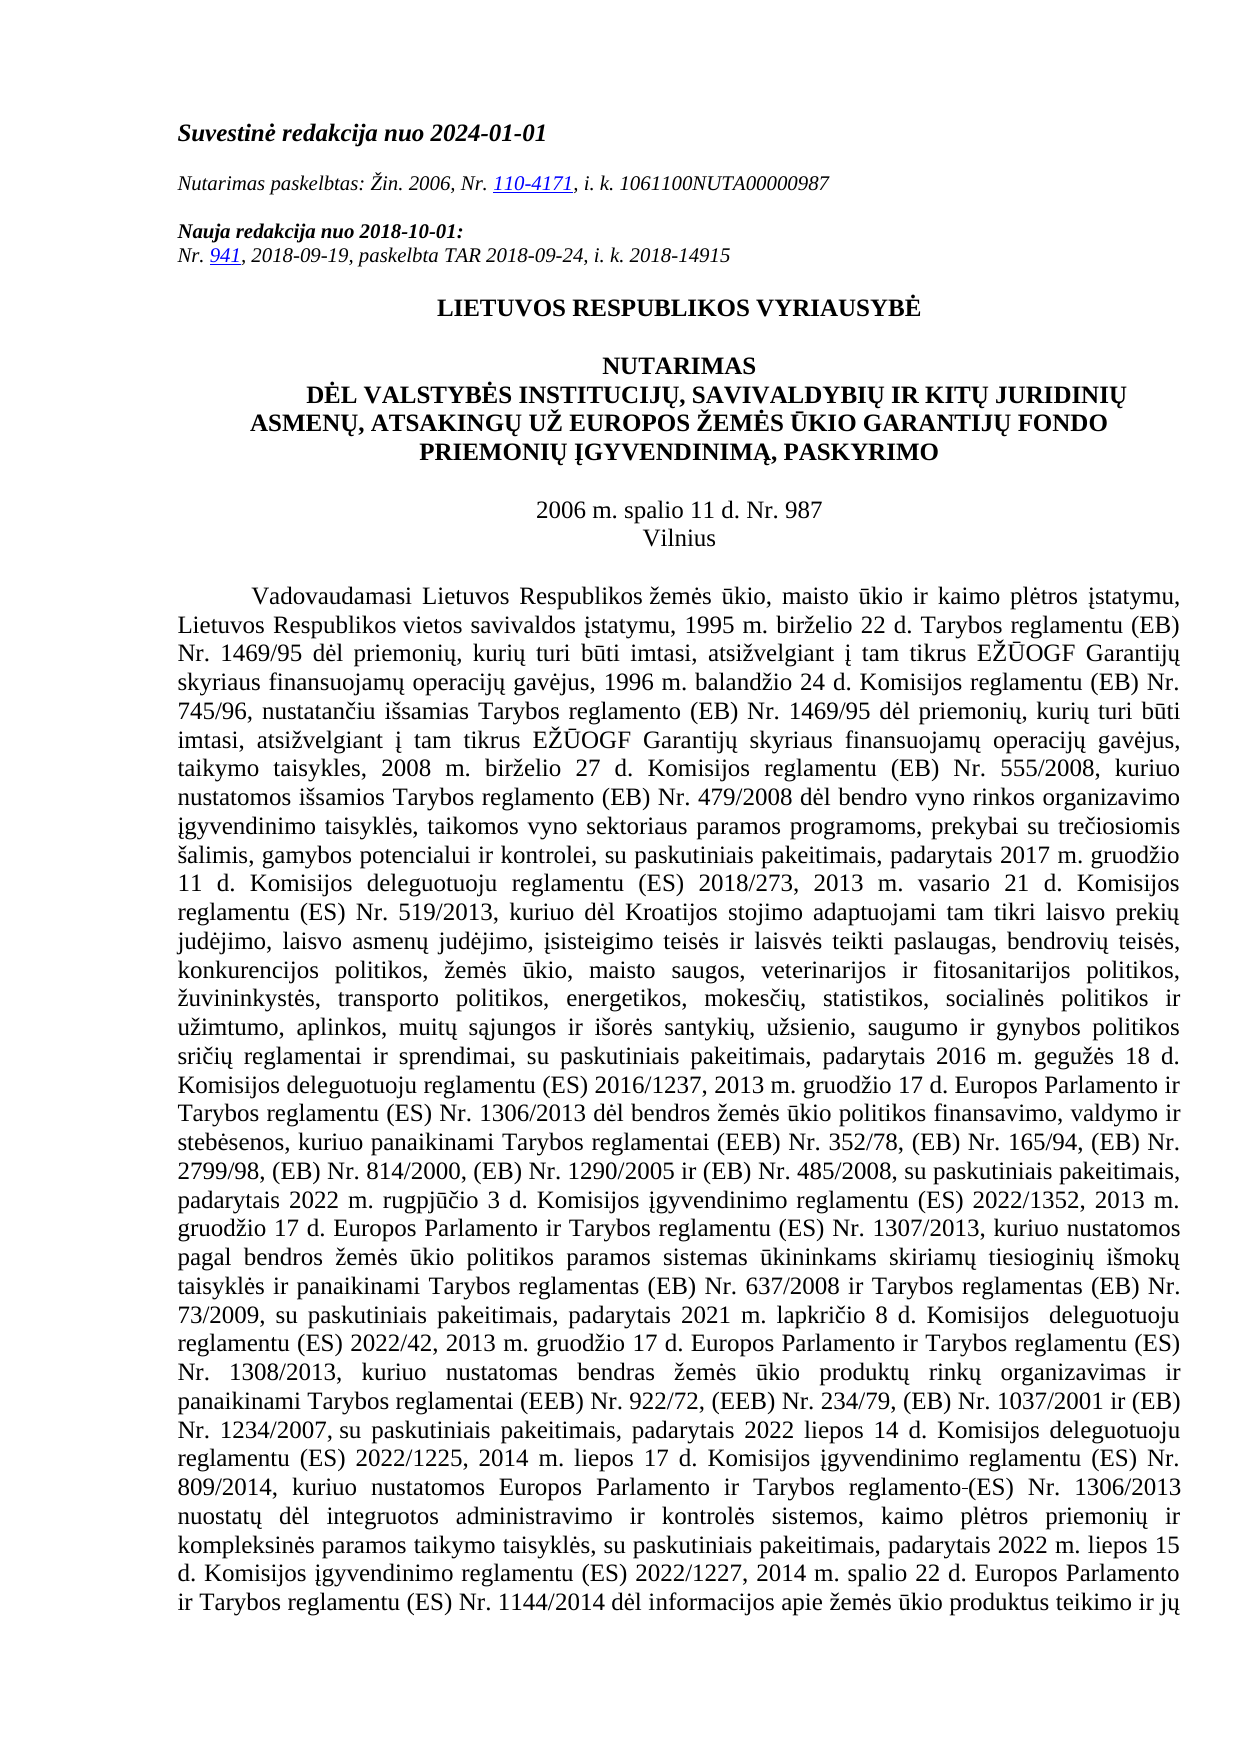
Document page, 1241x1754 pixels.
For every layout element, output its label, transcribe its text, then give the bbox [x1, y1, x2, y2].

text Nr. 941, 2018-09-19, paskelbta TAR 2018-09-24, i. k. 2018-14915 [177, 243, 1181, 267]
text DĖL VALSTYBĖS INSTITUCIJŲ, SAVIVALDYBIŲ IR KITŲ JURIDINIŲ ASMENŲ, ATSAKINGŲ UŽ EUROPOS ŽEMĖS ŪKIO GARANTIJŲ FONDO PRIEMONIŲ ĮGYVENDINIMĄ, PASKYRIMO [177, 380, 1181, 466]
text 2006 m. spalio 11 d. Nr. 987 [177, 495, 1181, 523]
text Vilnius [177, 523, 1181, 552]
text Vadovaudamasi Lietuvos Respublikos žemės ūkio, maisto ūkio ir kaimo plėtros įstatymu, Lietuvos Respublikos vietos savivaldos įstatymu, 1995 m. birželio 22 d. Tarybos reglamentu (EB) Nr. 1469/95 dėl priemonių, kurių turi būti imtasi, atsižvelgiant į tam tikrus EŽŪOGF Garantijų skyriaus finansuojamų operacijų gavėjus, 1996 m. balandžio 24 d. Komisijos reglamentu (EB) Nr. 745/96, nustatančiu išsamias Tarybos reglamento (EB) Nr. 1469/95 dėl priemonių, kurių turi būti imtasi, atsižvelgiant į tam tikrus EŽŪOGF Garantijų skyriaus finansuojamų operacijų gavėjus, taikymo taisykles, 2008 m. birželio 27 d. Komisijos reglamentu (EB) Nr. 555/2008, kuriuo nustatomos išsamios Tarybos reglamento (EB) Nr. 479/2008 dėl bendro vyno rinkos organizavimo įgyvendinimo taisyklės, taikomos vyno sektoriaus paramos programoms, prekybai su trečiosiomis šalimis, gamybos potencialui ir kontrolei, su paskutiniais pakeitimais, padarytais 2017 m. gruodžio 11 d. Komisijos deleguotuoju reglamentu (ES) 2018/273, 2013 m. vasario 21 d. Komisijos reglamentu (ES) Nr. 519/2013, kuriuo dėl Kroatijos stojimo adaptuojami tam tikri laisvo prekių judėjimo, laisvo asmenų judėjimo, įsisteigimo teisės ir laisvės teikti paslaugas, bendrovių teisės, konkurencijos politikos, žemės ūkio, maisto saugos, veterinarijos ir fitosanitarijos politikos, žuvininkystės, transporto politikos, energetikos, mokesčių, statistikos, socialinės politikos ir užimtumo, aplinkos, muitų sąjungos ir išorės santykių, užsienio, saugumo ir gynybos politikos sričių reglamentai ir sprendimai, su paskutiniais pakeitimais, padarytais 2016 m. gegužės 18 d. Komisijos deleguotuoju reglamentu (ES) 2016/1237, 2013 m. gruodžio 17 d. Europos Parlamento ir Tarybos reglamentu (ES) Nr. 1306/2013 dėl bendros žemės ūkio politikos finansavimo, valdymo ir stebėsenos, kuriuo panaikinami Tarybos reglamentai (EEB) Nr. 352/78, (EB) Nr. 165/94, (EB) Nr. 2799/98, (EB) Nr. 814/2000, (EB) Nr. 1290/2005 ir (EB) Nr. 485/2008, su paskutiniais pakeitimais, padarytais 2022 m. rugpjūčio 3 d. Komisijos įgyvendinimo reglamentu (ES) 2022/1352, 2013 m. gruodžio 17 d. Europos Parlamento ir Tarybos reglamentu (ES) Nr. 1307/2013, kuriuo nustatomos pagal bendros žemės ūkio politikos paramos sistemas ūkininkams skiriamų tiesioginių išmokų taisyklės ir panaikinami Tarybos reglamentas (EB) Nr. 637/2008 ir Tarybos reglamentas (EB) Nr. 73/2009, su paskutiniais pakeitimais, padarytais 2021 m. lapkričio 8 d. Komisijos deleguotuoju reglamentu (ES) 2022/42, 2013 m. gruodžio 17 d. Europos Parlamento ir Tarybos reglamentu (ES) Nr. 1308/2013, kuriuo nustatomas bendras žemės ūkio produktų rinkų organizavimas ir panaikinami Tarybos reglamentai (EEB) Nr. 922/72, (EEB) Nr. 234/79, (EB) Nr. 1037/2001 ir (EB) Nr. 1234/2007, su paskutiniais pakeitimais, padarytais 2022 liepos 14 d. Komisijos deleguotuoju reglamentu (ES) 2022/1225, 2014 m. liepos 17 d. Komisijos įgyvendinimo reglamentu (ES) Nr. 809/2014, kuriuo nustatomos Europos Parlamento ir Tarybos reglamento (ES) Nr. 1306/2013 nuostatų dėl integruotos administravimo ir kontrolės sistemos, kaimo plėtros priemonių ir kompleksinės paramos taikymo taisyklės, su paskutiniais pakeitimais, padarytais 2022 m. liepos 15 d. Komisijos įgyvendinimo reglamentu (ES) 2022/1227, 2014 m. spalio 22 d. Europos Parlamento ir Tarybos reglamentu (ES) Nr. 1144/2014 dėl informacijos apie žemės ūkio produktus teikimo ir jų [177, 581, 1181, 1616]
text Lietuvos Respublikos Vyriausybė [177, 293, 1181, 322]
text Nutarimas paskelbtas: Žin. 2006, Nr. 110-4171, i. k. 1061100NUTA00000987 [177, 171, 1181, 195]
text NUTARIMAS [177, 351, 1181, 380]
text Suvestinė redakcija nuo 2024-01-01 [177, 118, 1181, 147]
text Nauja redakcija nuo 2018-10-01: [177, 219, 1181, 243]
